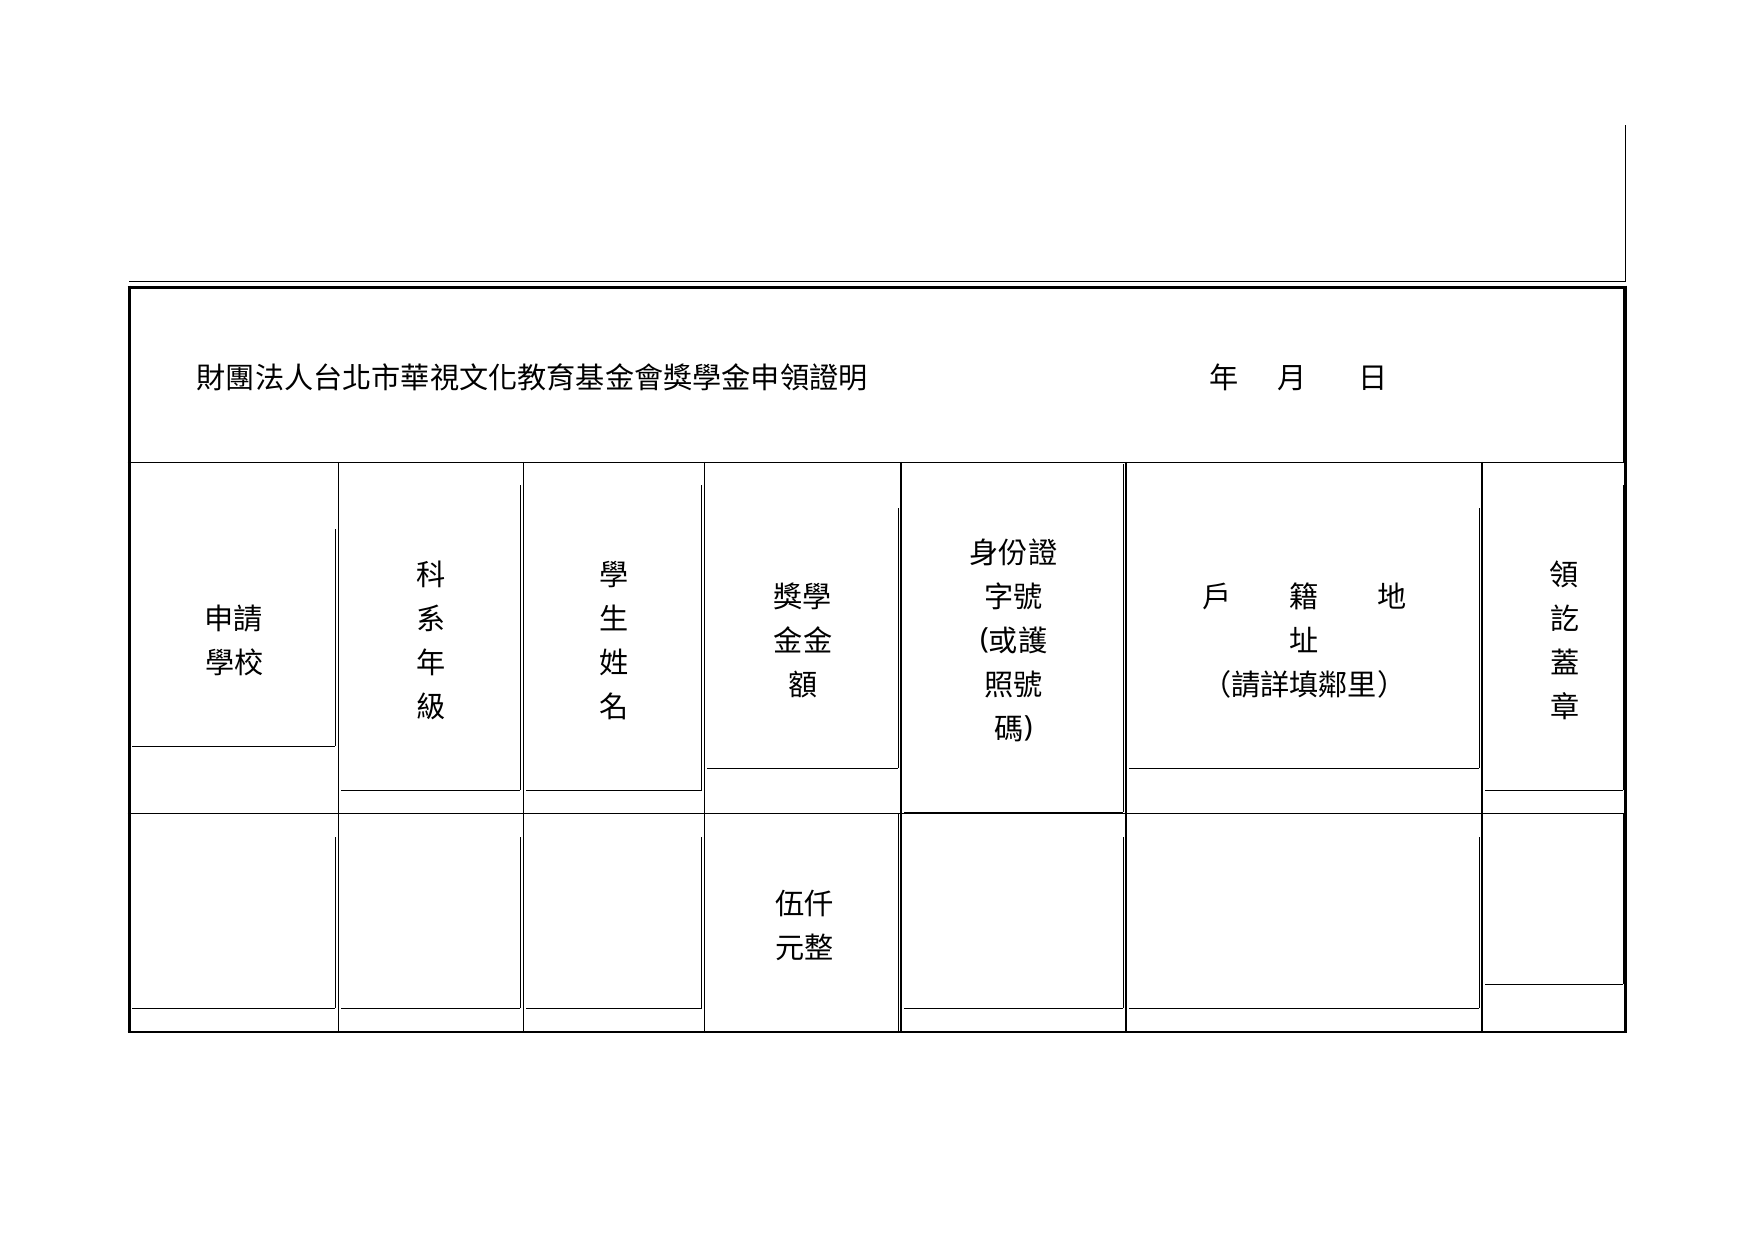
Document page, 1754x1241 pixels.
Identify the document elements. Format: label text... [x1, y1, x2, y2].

table_cell [131, 814, 338, 1031]
table_cell 伍仟元整 [705, 814, 898, 1031]
table_cell [1127, 814, 1481, 1031]
table_cell 申請學校 [131, 463, 338, 812]
table_cell 領訖蓋章 [1483, 463, 1624, 812]
table_cell [902, 814, 1125, 1031]
table_cell [1483, 814, 1624, 1031]
table_cell 獎學金金額 [705, 463, 900, 812]
table_cell 學生姓名 [524, 463, 704, 812]
table_cell [339, 814, 523, 1031]
table_cell 科系年級 [339, 463, 523, 812]
table_header 財團法人台北市華視文化教育基金會獎學金申領證明 年 月 日 [131, 289, 1623, 462]
table_cell 戶 籍 地 址 （請詳填鄰里） [1127, 463, 1481, 812]
table_cell 身份證字號(或護照號碼) [902, 463, 1125, 812]
table_cell [524, 814, 704, 1031]
